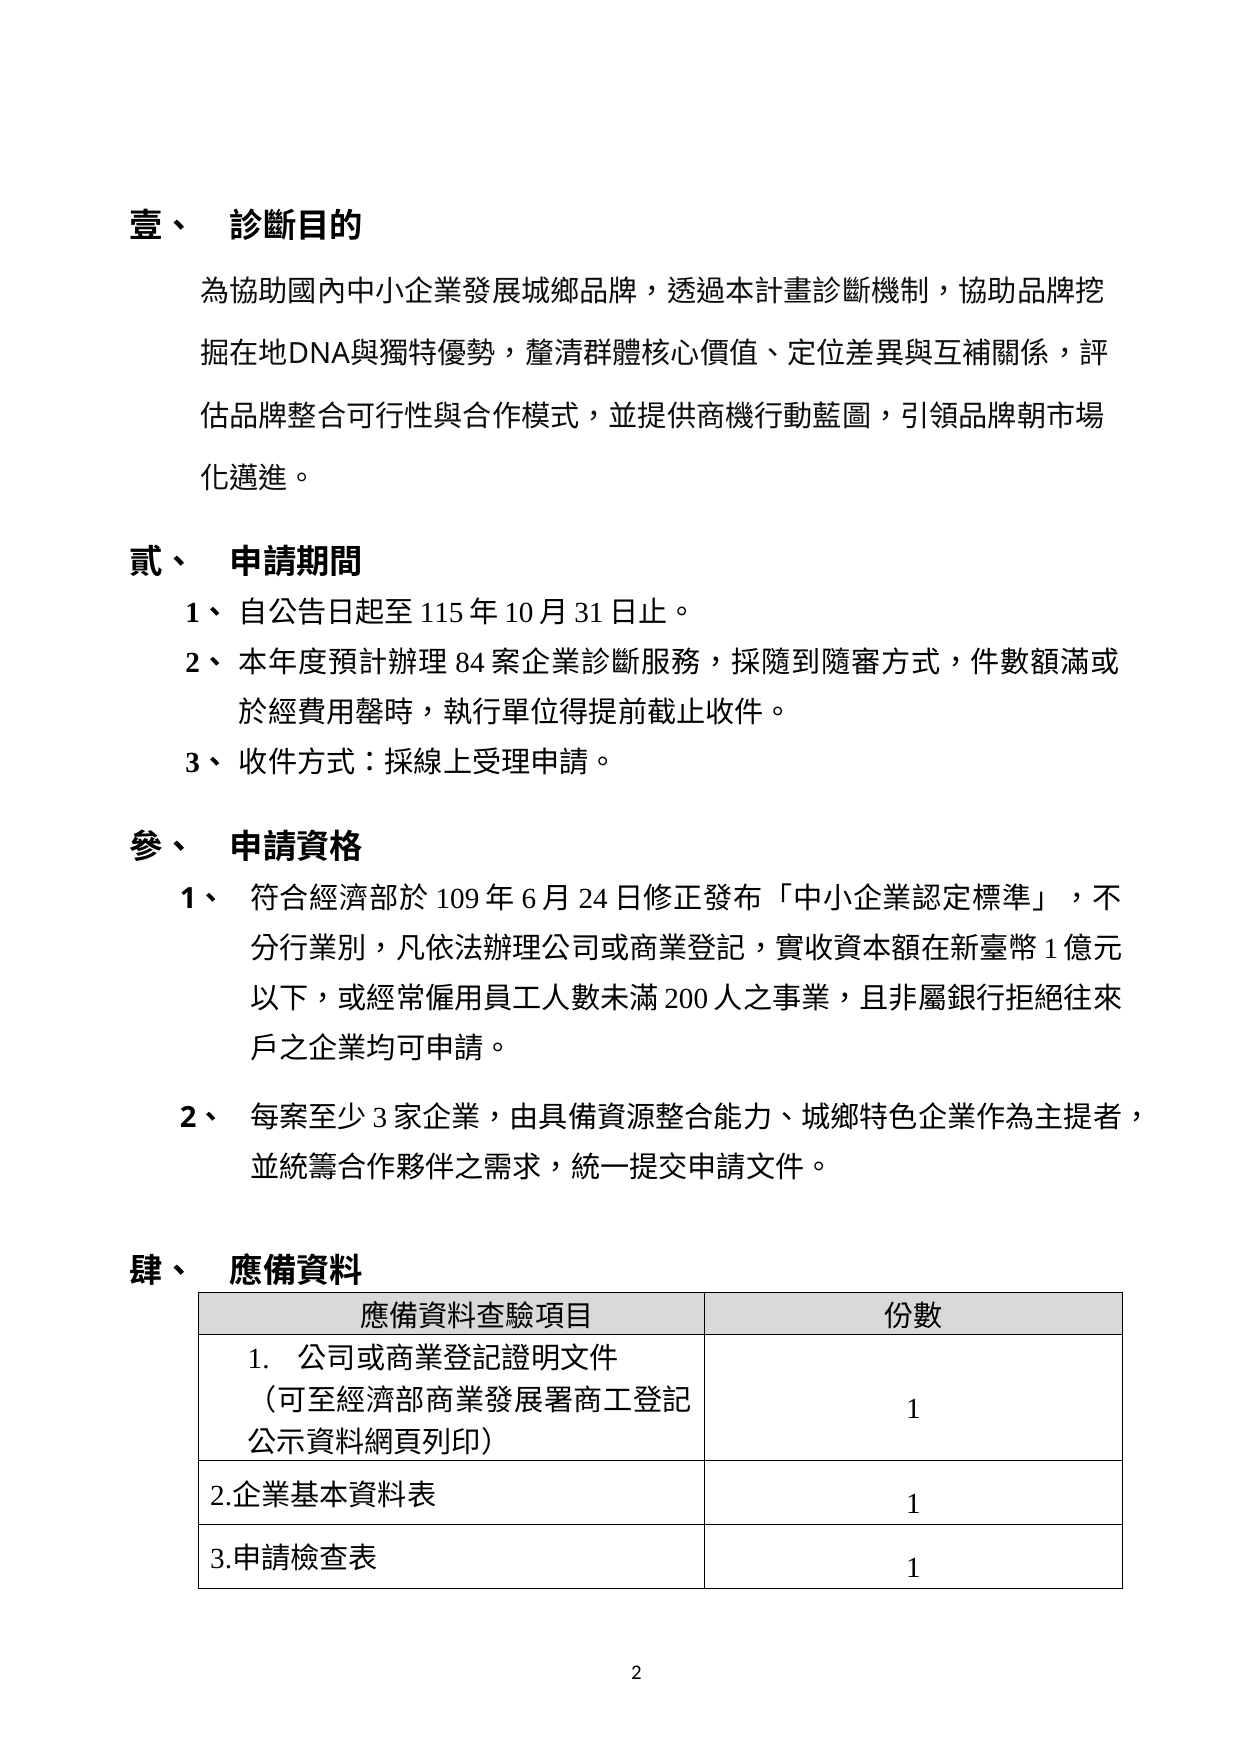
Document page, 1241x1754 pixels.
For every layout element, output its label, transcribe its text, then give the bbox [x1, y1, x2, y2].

list 每案至少3家企業，由具備資源整合能力、城鄉特色企業作為主提者，並統籌合作夥伴之需求，統一提交申請文件。 [179, 1087, 1122, 1187]
list 自公告日起至115年10月31日止。 [185, 583, 1122, 633]
table_cell 3.申請檢查表 [199, 1525, 704, 1587]
table_header 應備資料查驗項目 [199, 1293, 704, 1334]
table_cell 1 [705, 1335, 1122, 1460]
list 申請資格 [129, 820, 1122, 868]
list 本年度預計辦理84案企業診斷服務，採隨到隨審方式，件數額滿或於經費用罄時，執行單位得提前截止收件。 [185, 633, 1122, 733]
table_cell 1 [705, 1461, 1122, 1524]
text 為協助國內中小企業發展城鄉品牌，透過本計畫診斷機制，協助品牌挖掘在地DNA與獨特優勢，釐清群體核心價值、定位差異與互補關係，評估品牌整合可行性與合作模式，並提供商機行動藍圖，引領品牌朝市場化邁進。 [200, 247, 1122, 497]
table_header 份數 [705, 1293, 1122, 1334]
list 收件方式：採線上受理申請。 [185, 733, 1122, 783]
table_cell 公司或商業登記證明文件 （可至經濟部商業發展署商工登記公示資料網頁列印） [199, 1335, 704, 1460]
list 符合經濟部於109年6月24日修正發布「中小企業認定標準」，不分行業別，凡依法辦理公司或商業登記，實收資本額在新臺幣1億元以下，或經常僱用員工人數未滿200人之事業，且非屬銀行拒絕往來戶之企業均可申請。 [179, 868, 1122, 1068]
table_cell 1 [705, 1525, 1122, 1587]
table_cell 2.企業基本資料表 [199, 1461, 704, 1524]
list 申請期間 [129, 534, 1122, 583]
list 應備資料 [129, 1243, 1122, 1292]
list 診斷目的 [129, 199, 1122, 247]
